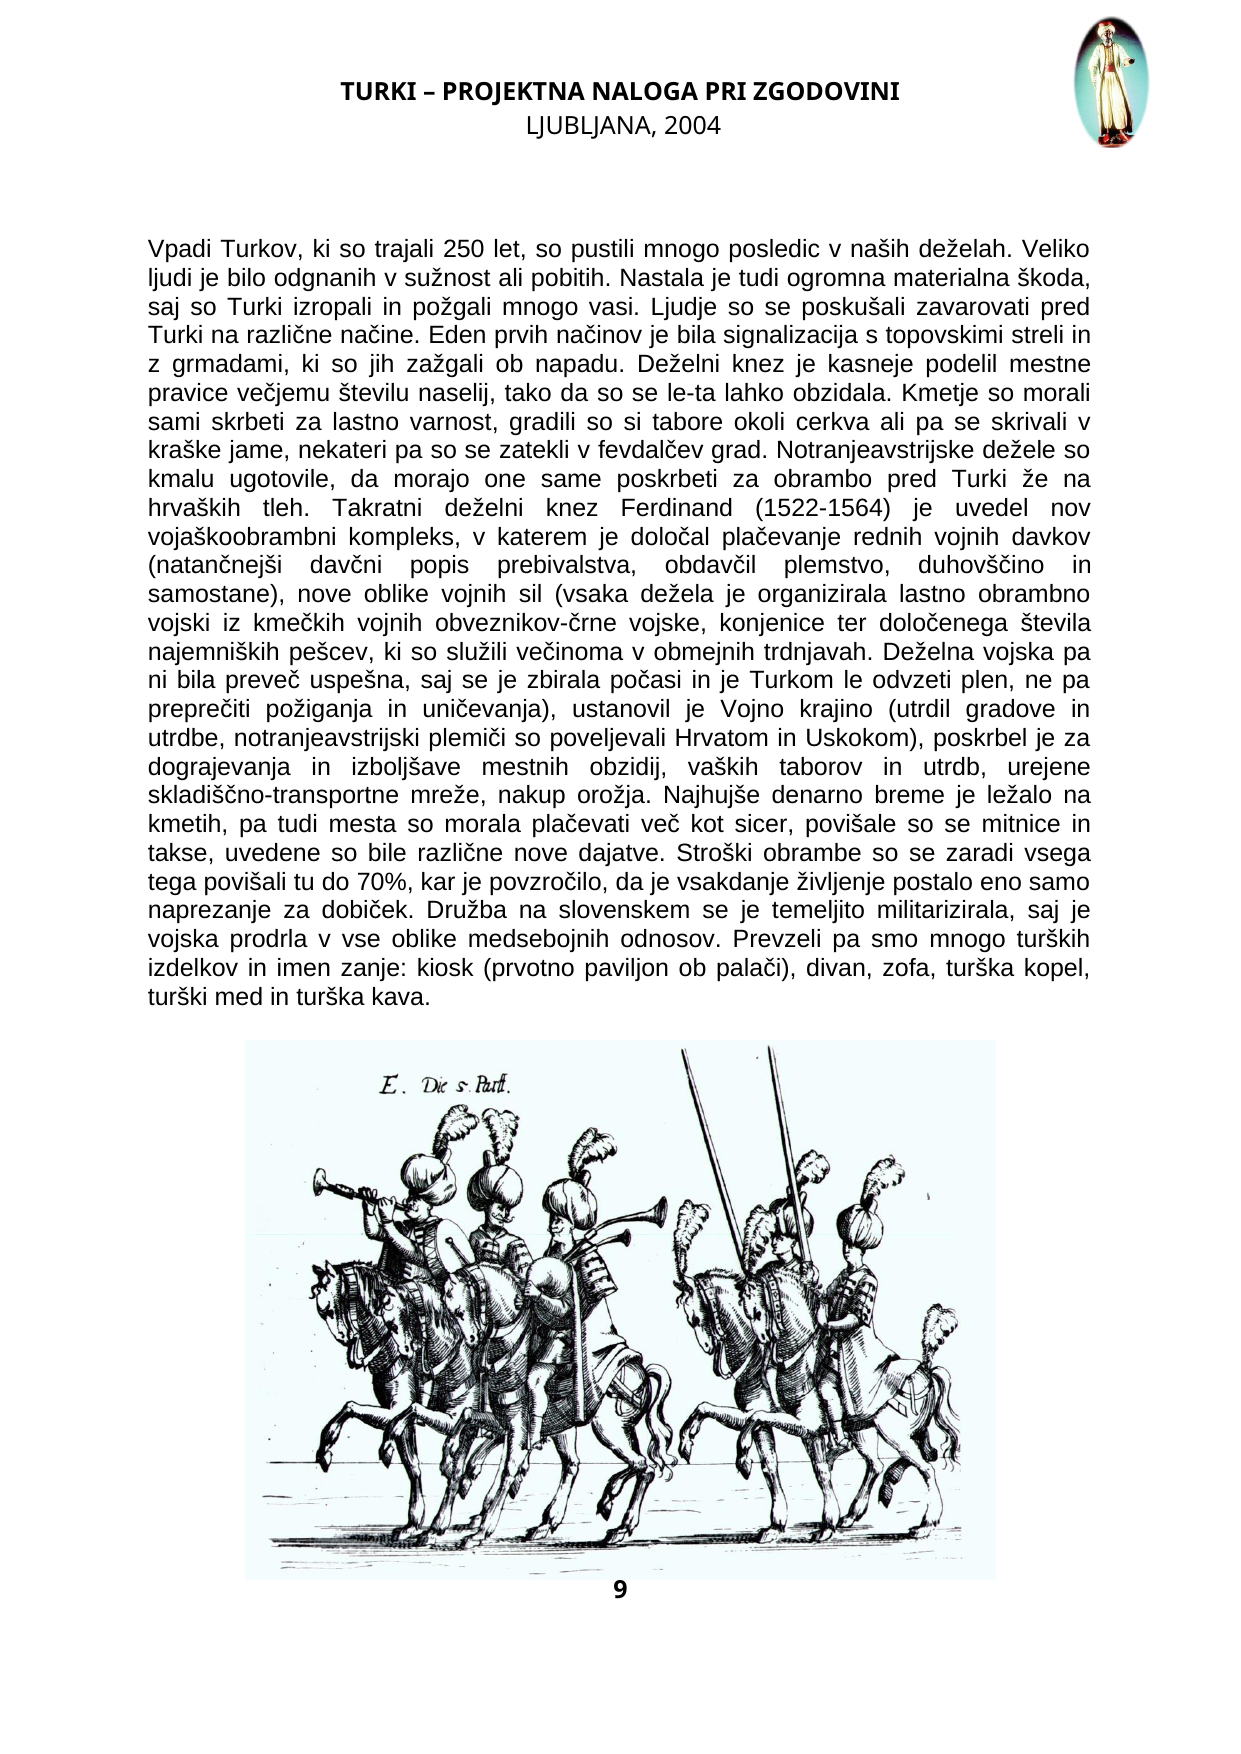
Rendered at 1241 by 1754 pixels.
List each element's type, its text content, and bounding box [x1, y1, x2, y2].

picture [245, 1040, 996, 1580]
picture [1066, 16, 1154, 148]
text Vpadi Turkov, ki so trajali 250 let, so pustili mnogo posledic v naših deželah. Veliko ljudi je bilo odgnanih v sužnost ali pobitih. Nastala je tudi ogromna materialna škoda, saj so Turki izropali in požgali mnogo vasi. Ljudje so se poskušali zavarovati pred Turki na različne načine. Eden prvih načinov je bila signalizacija s topovskimi streli in z grmadami, ki so jih zažgali ob napadu. Deželni knez je kasneje podelil mestne pravice večjemu številu naselij, tako da so se le-ta lahko obzidala. Kmetje so morali sami skrbeti za lastno varnost, gradili so si tabore okoli cerkva ali pa se skrivali v kraške jame, nekateri pa so se zatekli v fevdalčev grad. Notranjeavstrijske dežele so kmalu ugotovile, da morajo one same poskrbeti za obrambo pred Turki že na hrvaških tleh. Takratni deželni knez Ferdinand (1522-1564) je uvedel nov vojaškoobrambni kompleks, v katerem je določal plačevanje rednih vojnih davkov (natančnejši davčni popis prebivalstva, obdavčil plemstvo, duhovščino in samostane), nove oblike vojnih sil (vsaka dežela je organizirala lastno obrambno vojski iz kmečkih vojnih obveznikov-črne vojske, konjenice ter določenega števila najemniških pešcev, ki so služili večinoma v obmejnih trdnjavah. Deželna vojska pa ni bila preveč uspešna, saj se je zbirala počasi in je Turkom le odvzeti plen, ne pa preprečiti požiganja in uničevanja), ustanovil je Vojno krajino (utrdil gradove in utrdbe, notranjeavstrijski plemiči so poveljevali Hrvatom in Uskokom), poskrbel je za dograjevanja in izboljšave mestnih obzidij, vaških taborov in utrdb, urejene skladiščno-transportne mreže, nakup orožja. Najhujše denarno breme je ležalo na kmetih, pa tudi mesta so morala plačevati več kot sicer, povišale so se mitnice in takse, uvedene so bile različne nove dajatve. Stroški obrambe so se zaradi vsega tega povišali tu do 70%, kar je povzročilo, da je vsakdanje življenje postalo eno samo naprezanje za dobiček. Družba na slovenskem se je temeljito militarizirala, saj je vojska prodrla v vse oblike medsebojnih odnosov. Prevzeli pa smo mnogo turških izdelkov in imen zanje: kiosk (prvotno paviljon ob palači), divan, zofa, turška kopel, turški med in turška kava. [148, 234, 1092, 1010]
